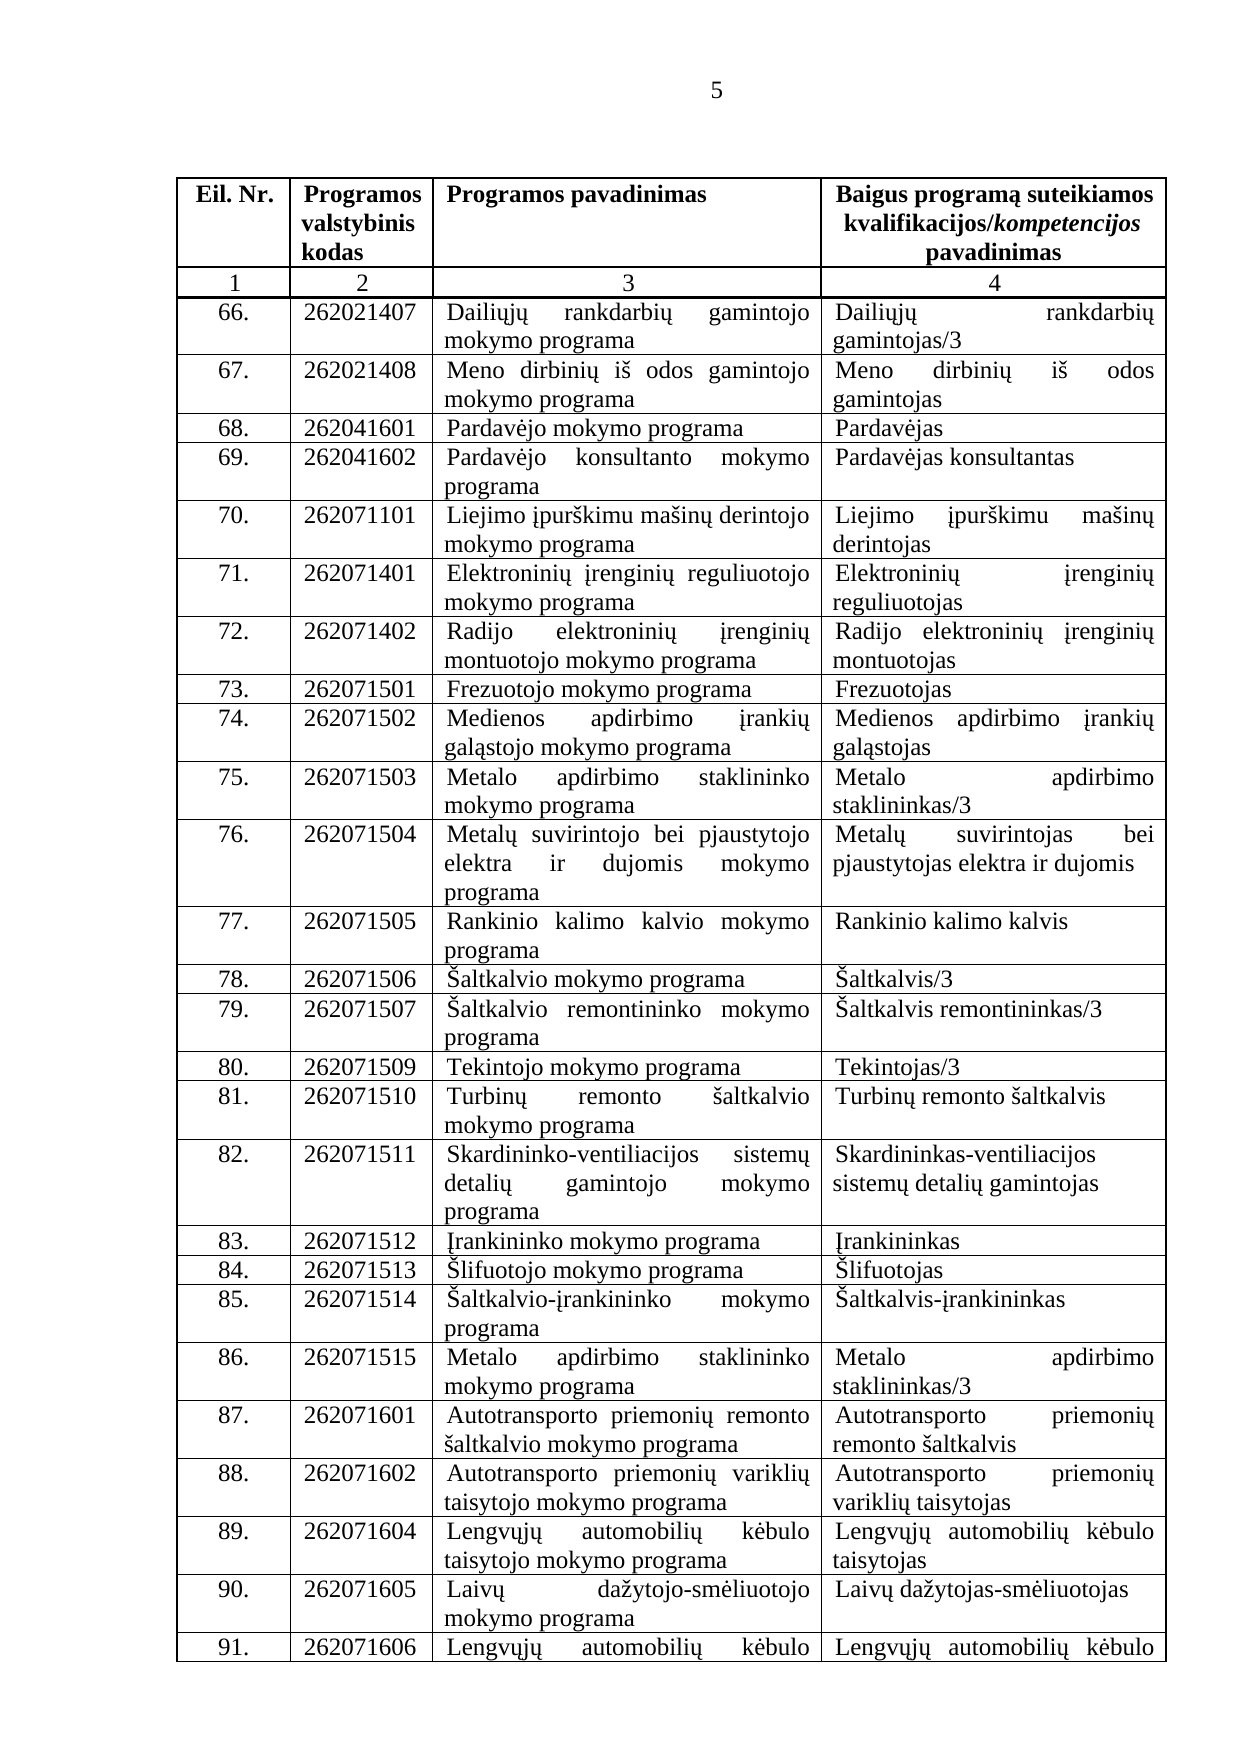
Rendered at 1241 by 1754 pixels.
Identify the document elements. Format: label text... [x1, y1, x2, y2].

table_cell Pardavėjo konsultanto mokymo programa [433, 443, 821, 500]
table_cell Lengvųjų automobilių kėbulo [822, 1633, 1165, 1661]
table_header Programos valstybinis kodas [291, 179, 432, 266]
table_cell Frezuotojas [822, 675, 1165, 703]
table_cell 4 [822, 268, 1165, 296]
table_cell Tekintojas/3 [822, 1052, 1165, 1080]
table_cell 82. [178, 1140, 290, 1225]
table_cell 77. [178, 907, 290, 964]
table_cell Pardavėjas konsultantas [822, 443, 1165, 500]
table_cell 262071501 [291, 675, 432, 703]
table_cell 88. [178, 1459, 290, 1516]
table_cell 2 [291, 268, 432, 296]
table_cell 90. [178, 1575, 290, 1632]
table_cell 73. [178, 675, 290, 703]
table_cell 75. [178, 762, 290, 819]
table_header Baigus programą suteikiamos kvalifikacijos/kompetencijos pavadinimas [822, 179, 1165, 266]
table_cell 81. [178, 1081, 290, 1138]
table_cell 1 [178, 268, 289, 296]
table_cell Autotransporto priemonių remonto šaltkalvio mokymo programa [433, 1401, 821, 1458]
table_cell 262071506 [291, 965, 432, 993]
table_cell 3 [434, 268, 820, 296]
table_cell Autotransporto priemonių variklių taisytojo mokymo programa [433, 1459, 821, 1516]
table_cell 76. [178, 820, 290, 906]
table_cell 67. [178, 355, 290, 412]
table_cell 70. [178, 501, 290, 558]
table_cell 68. [178, 414, 290, 442]
table_cell 262071503 [291, 762, 432, 819]
table_cell Lengvųjų automobilių kėbulo [433, 1633, 821, 1661]
table_cell 69. [178, 443, 290, 500]
table_cell Šaltkalvis remontininkas/3 [822, 994, 1165, 1051]
table_cell Turbinų remonto šaltkalvis [822, 1081, 1165, 1138]
table_cell 262071401 [291, 559, 432, 616]
table_cell 74. [178, 704, 290, 761]
table_cell 85. [178, 1285, 290, 1342]
table_cell 91. [178, 1633, 290, 1661]
table_cell 66. [178, 299, 290, 354]
table_cell Meno dirbinių iš odos gamintojo mokymo programa [433, 355, 821, 412]
table_header Eil. Nr. [178, 179, 289, 266]
table_cell Šaltkalvis-įrankininkas [822, 1285, 1165, 1342]
table_cell Šlifuotojas [822, 1256, 1165, 1284]
table_cell 89. [178, 1517, 290, 1574]
table_cell Pardavėjo mokymo programa [433, 414, 821, 442]
table_cell 71. [178, 559, 290, 616]
table_cell 262071402 [291, 617, 432, 674]
table_cell Turbinų remonto šaltkalvio mokymo programa [433, 1081, 821, 1138]
table_cell Tekintojo mokymo programa [433, 1052, 821, 1080]
table_cell Metalų suvirintojo bei pjaustytojo elektra ir dujomis mokymo programa [433, 820, 821, 906]
table_cell 262071513 [291, 1256, 432, 1284]
table_cell 262021407 [291, 299, 432, 354]
table_cell Meno dirbinių iš odos gamintojas [822, 355, 1165, 412]
table_cell 262071509 [291, 1052, 432, 1080]
table_cell Elektroninių įrenginių reguliuotojas [822, 559, 1165, 616]
table_cell Frezuotojo mokymo programa [433, 675, 821, 703]
table_cell Elektroninių įrenginių reguliuotojo mokymo programa [433, 559, 821, 616]
table_cell 262071502 [291, 704, 432, 761]
table_cell 79. [178, 994, 290, 1051]
table_cell Rankinio kalimo kalvis [822, 907, 1165, 964]
table_cell 262071101 [291, 501, 432, 558]
table_cell Įrankininko mokymo programa [433, 1226, 821, 1254]
table_cell 262071604 [291, 1517, 432, 1574]
table_cell Autotransporto priemonių variklių taisytojas [822, 1459, 1165, 1516]
table_header Programos pavadinimas [434, 179, 820, 266]
table_cell 262041602 [291, 443, 432, 500]
table_cell Pardavėjas [822, 414, 1165, 442]
table_cell Metalo apdirbimo staklininko mokymo programa [433, 762, 821, 819]
table_cell Šlifuotojo mokymo programa [433, 1256, 821, 1284]
table_cell 87. [178, 1401, 290, 1458]
table_cell 262071601 [291, 1401, 432, 1458]
table_cell Laivų dažytojas-smėliuotojas [822, 1575, 1165, 1632]
table_cell 262071515 [291, 1343, 432, 1400]
table_cell 262071606 [291, 1633, 432, 1661]
table_cell Liejimo įpurškimu mašinų derintojo mokymo programa [433, 501, 821, 558]
table_cell Dailiųjų rankdarbių gamintojo mokymo programa [433, 299, 821, 354]
table_cell Dailiųjų rankdarbių gamintojas/3 [822, 299, 1165, 354]
table_cell Lengvųjų automobilių kėbulo taisytojo mokymo programa [433, 1517, 821, 1574]
table_cell 262071510 [291, 1081, 432, 1138]
table_cell Skardininko-ventiliacijos sistemų detalių gamintojo mokymo programa [433, 1140, 821, 1225]
table_cell 262041601 [291, 414, 432, 442]
table_cell 262071505 [291, 907, 432, 964]
table_cell Laivų dažytojo-smėliuotojo mokymo programa [433, 1575, 821, 1632]
table_cell 83. [178, 1226, 290, 1254]
table_cell Įrankininkas [822, 1226, 1165, 1254]
table_cell Metalo apdirbimo staklininko mokymo programa [433, 1343, 821, 1400]
table_cell Rankinio kalimo kalvio mokymo programa [433, 907, 821, 964]
table_cell Radijo elektroninių įrenginių montuotojo mokymo programa [433, 617, 821, 674]
table_cell 262071507 [291, 994, 432, 1051]
table_cell Skardininkas-ventiliacijos sistemų detalių gamintojas [822, 1140, 1165, 1225]
table_cell Liejimo įpurškimu mašinų derintojas [822, 501, 1165, 558]
table_cell Metalų suvirintojas bei pjaustytojas elektra ir dujomis [822, 820, 1165, 906]
table_cell Radijo elektroninių įrenginių montuotojas [822, 617, 1165, 674]
table_cell 262071512 [291, 1226, 432, 1254]
table_cell 86. [178, 1343, 290, 1400]
table_cell 262071605 [291, 1575, 432, 1632]
table_cell Lengvųjų automobilių kėbulo taisytojas [822, 1517, 1165, 1574]
table_cell Šaltkalvis/3 [822, 965, 1165, 993]
table_cell Metalo apdirbimo staklininkas/3 [822, 762, 1165, 819]
table_cell 262071511 [291, 1140, 432, 1225]
table_cell 262071514 [291, 1285, 432, 1342]
table_cell 78. [178, 965, 290, 993]
table_cell 80. [178, 1052, 290, 1080]
table_cell 262071504 [291, 820, 432, 906]
table_cell Medienos apdirbimo įrankių galąstojas [822, 704, 1165, 761]
table_cell 262021408 [291, 355, 432, 412]
table_cell Medienos apdirbimo įrankių galąstojo mokymo programa [433, 704, 821, 761]
table_cell 84. [178, 1256, 290, 1284]
table_cell Šaltkalvio remontininko mokymo programa [433, 994, 821, 1051]
table_cell 72. [178, 617, 290, 674]
table_cell Metalo apdirbimo staklininkas/3 [822, 1343, 1165, 1400]
table_cell 262071602 [291, 1459, 432, 1516]
table_cell Šaltkalvio-įrankininko mokymo programa [433, 1285, 821, 1342]
table_cell Autotransporto priemonių remonto šaltkalvis [822, 1401, 1165, 1458]
table_cell Šaltkalvio mokymo programa [433, 965, 821, 993]
